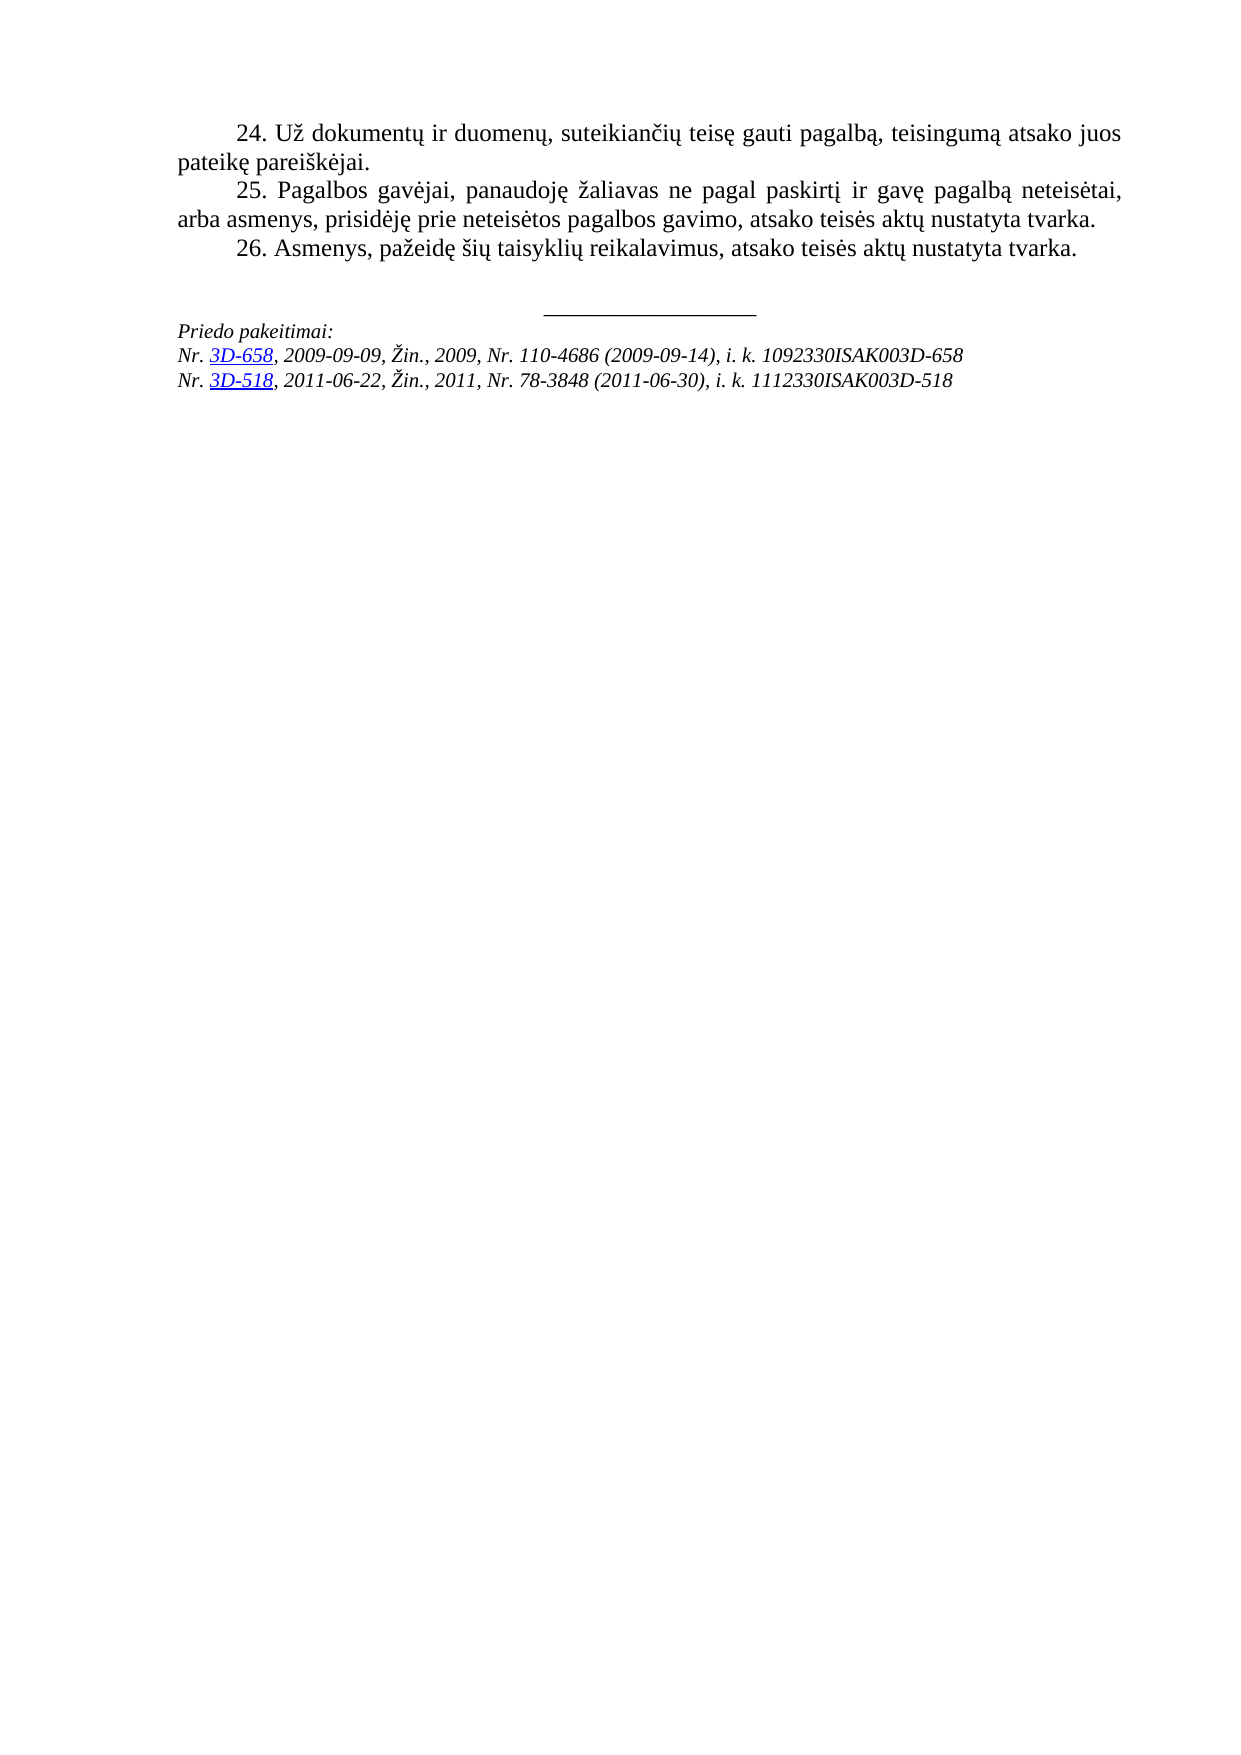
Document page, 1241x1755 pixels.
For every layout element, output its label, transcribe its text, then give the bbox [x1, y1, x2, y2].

text 26. Asmenys, pažeidę šių taisyklių reikalavimus, atsako teisės aktų nustatyta tvarka. [177, 233, 1122, 262]
text 25. Pagalbos gavėjai, panaudoję žaliavas ne pagal paskirtį ir gavę pagalbą neteisėtai, arba asmenys, prisidėję prie neteisėtos pagalbos gavimo, atsako teisės aktų nustatyta tvarka. [177, 176, 1122, 233]
text Priedo pakeitimai: [177, 319, 1122, 343]
text _________________ [177, 291, 1122, 319]
text Nr. 3D-658, 2009-09-09, Žin., 2009, Nr. 110-4686 (2009-09-14), i. k. 1092330ISAK003D-658 [177, 343, 1122, 367]
text 24. Už dokumentų ir duomenų, suteikiančių teisę gauti pagalbą, teisingumą atsako juos pateikę pareiškėjai. [177, 118, 1122, 176]
text Nr. 3D-518, 2011-06-22, Žin., 2011, Nr. 78-3848 (2011-06-30), i. k. 1112330ISAK003D-518 [177, 367, 1122, 392]
